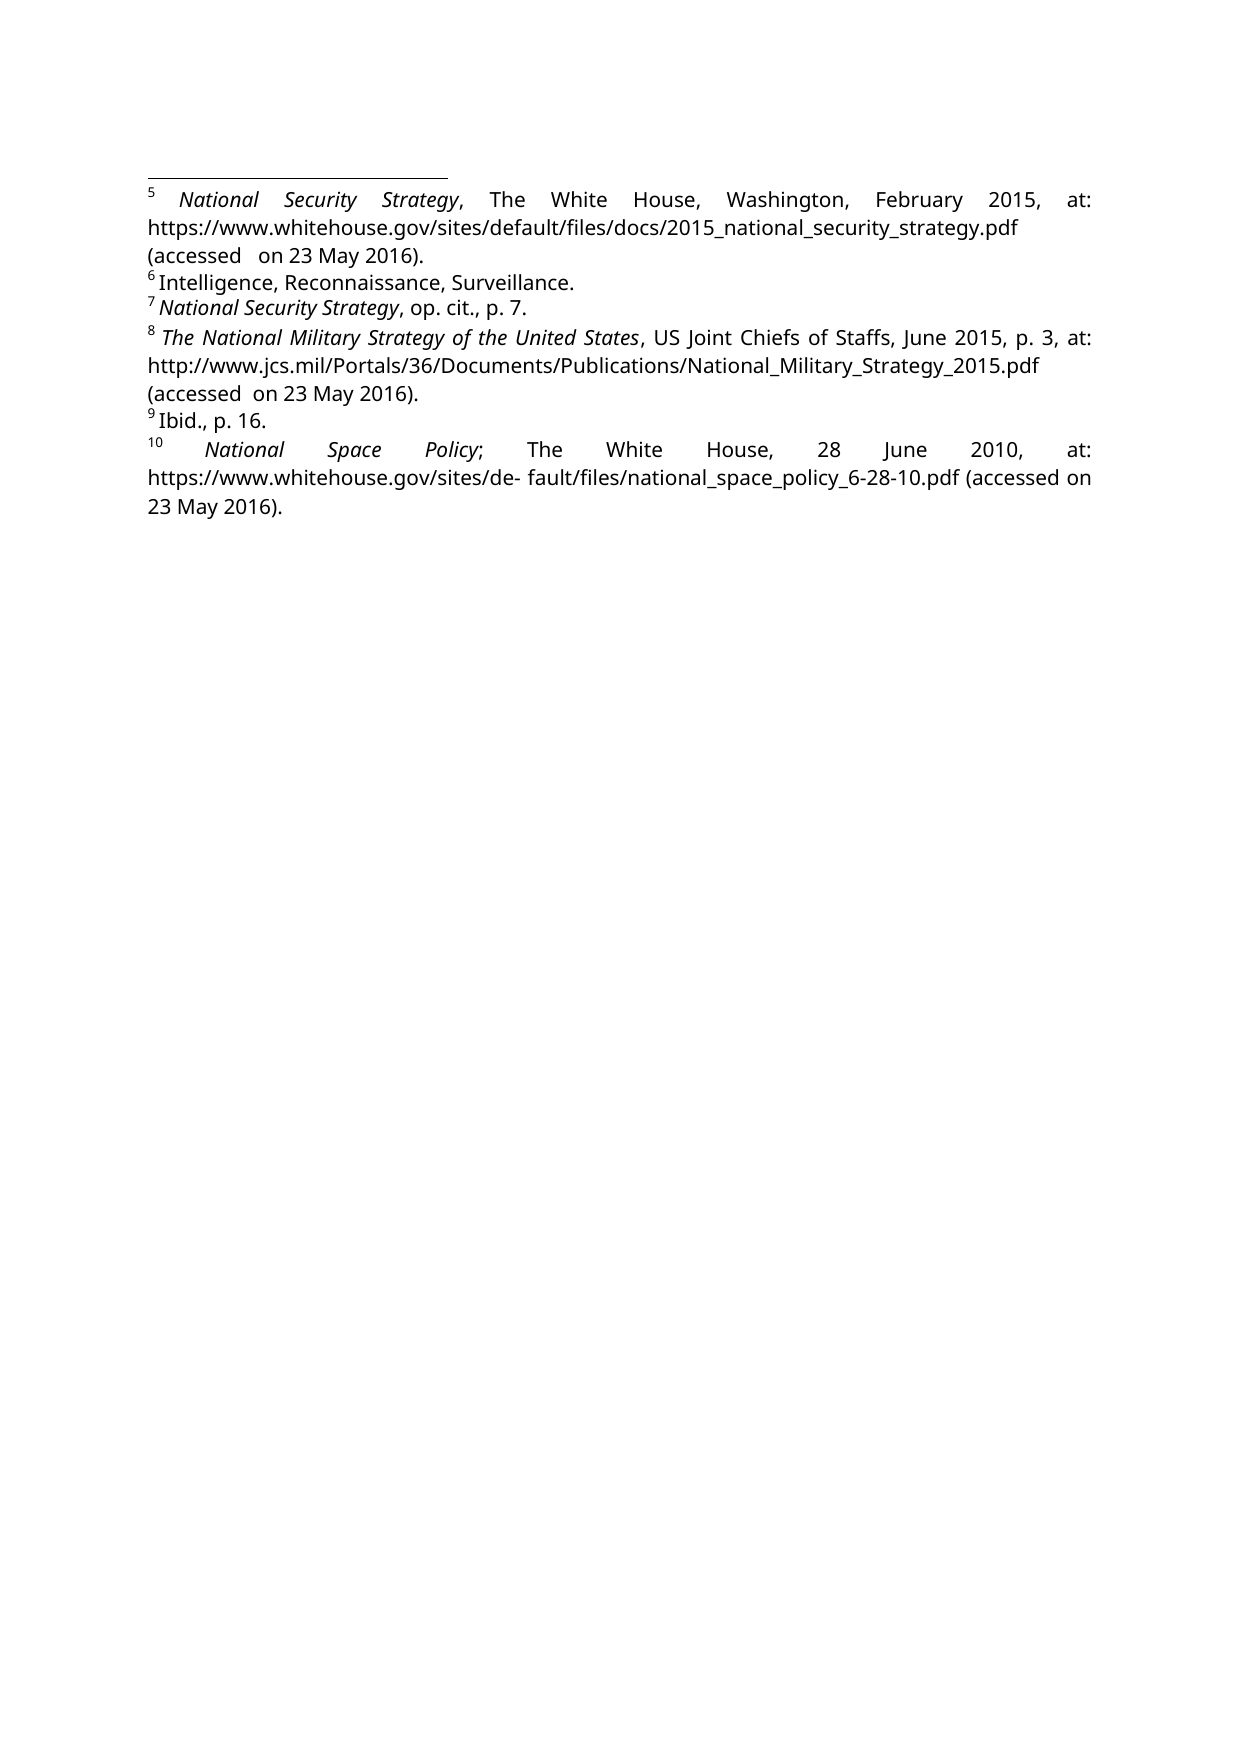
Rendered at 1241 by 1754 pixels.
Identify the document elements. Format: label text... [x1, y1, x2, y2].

text 10 National Space Policy; The White House, 28 June 2010, at: https://www.whitehouse.gov/sites/de- fault/files/national_space_policy_6-28-10.pdf (accessed on 23 May 2016). [147, 433, 1092, 520]
text 8 The National Military Strategy of the United States, US Joint Chiefs of Staffs, June 2015, p. 3, at: http://www.jcs.mil/Portals/36/Documents/Publications/National_Military_Strategy_2015.pdf (accessed on 23 May 2016). [147, 321, 1093, 408]
text 9 Ibid., p. 16. [147, 408, 1105, 433]
text 7 National Security Strategy, op. cit., p. 7. [147, 295, 1105, 321]
text 6 Intelligence, Reconnaissance, Surveillance. [147, 270, 1105, 295]
text 5 National Security Strategy, The White House, Washington, February 2015, at: https://www.whitehouse.gov/sites/default/files/docs/2015_national_security_strategy.pdf (accessed on 23 May 2016). [147, 183, 1092, 270]
